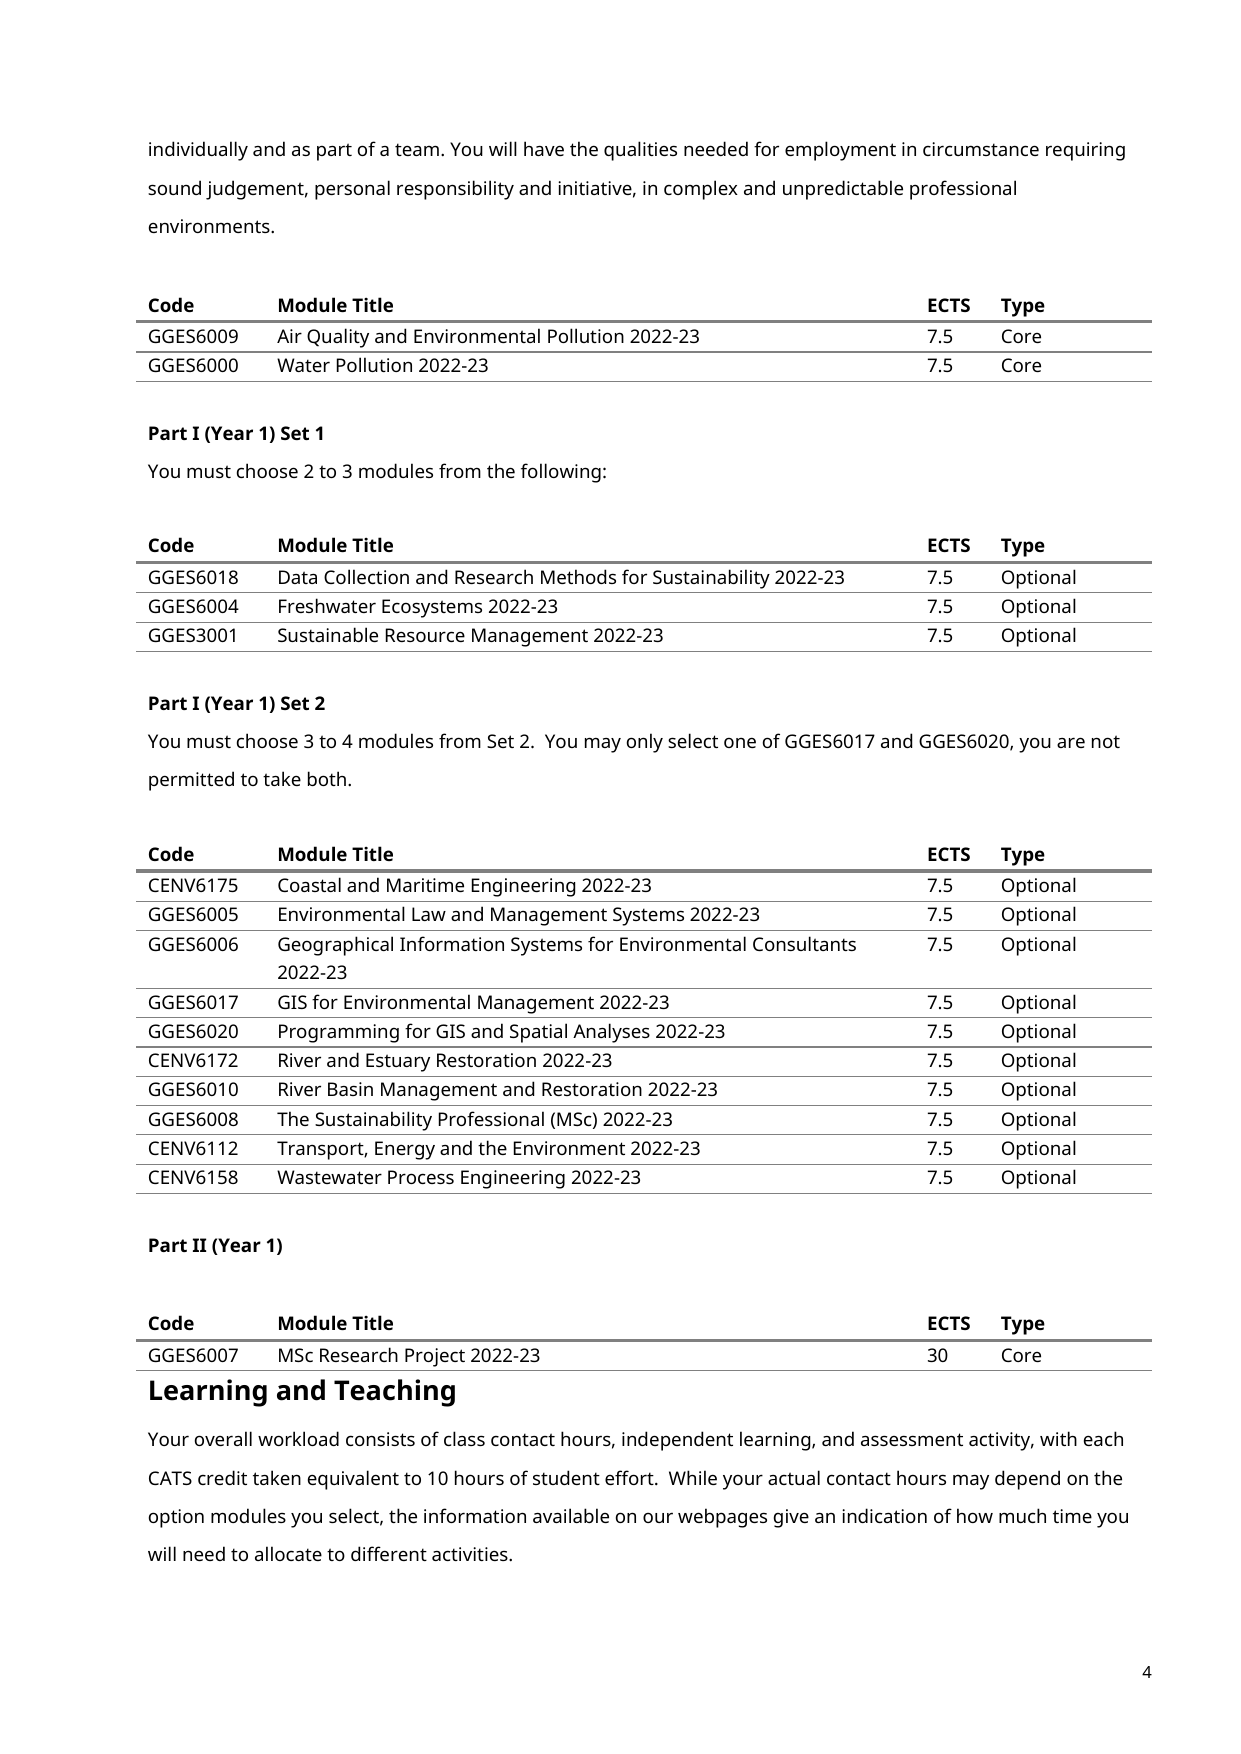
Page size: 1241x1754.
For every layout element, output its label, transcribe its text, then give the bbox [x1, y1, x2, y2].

table_cell GGES6009 [136, 323, 266, 351]
table_cell Air Quality and Environmental Pollution 2022-23 [266, 323, 916, 351]
table_cell Transport, Energy and the Environment 2022-23 [266, 1135, 916, 1163]
table_cell 7.5 [916, 353, 989, 381]
table_cell GGES6010 [136, 1077, 266, 1105]
table_cell Code [136, 292, 266, 320]
table_cell GGES6008 [136, 1106, 266, 1134]
table_cell ECTS [916, 292, 989, 320]
table_cell River Basin Management and Restoration 2022-23 [266, 1077, 916, 1105]
table_header individually and as part of a team. You will have the qualities needed for employment in circumstance requiring sound judgement, personal responsibility and initiative, in complex and unpredictable professional environments. [136, 137, 1152, 292]
table_cell 30 [916, 1342, 989, 1370]
subtitle Learning and Teaching [148, 1371, 1152, 1408]
table_cell Optional [989, 1018, 1152, 1046]
table_cell Module Title [266, 292, 916, 320]
table_cell Module Title [266, 1311, 916, 1339]
table_cell 7.5 [916, 931, 989, 988]
text Your overall workload consists of class contact hours, independent learning, and assessment activity, with each CATS credit taken equivalent to 10 hours of student effort. While your actual contact hours may depend on the option modules you select, the information available on our webpages give an indication of how much time you will need to allocate to different activities. [148, 1427, 1152, 1567]
table_cell Part I (Year 1) Set 1 You must choose 2 to 3 modules from the following: [136, 382, 1152, 533]
table_cell Wastewater Process Engineering 2022-23 [266, 1165, 916, 1193]
table_cell Part I (Year 1) Set 2 You must choose 3 to 4 modules from Set 2. You may only select one of GGES6017 and GGES6020, you are not permitted to take both. [136, 652, 1152, 841]
table_cell ECTS [916, 533, 989, 561]
table_cell Type [989, 292, 1152, 320]
table_cell Environmental Law and Management Systems 2022-23 [266, 902, 916, 930]
table_cell 7.5 [916, 1077, 989, 1105]
table_cell Optional [989, 1165, 1152, 1193]
table_cell Type [989, 1311, 1152, 1339]
table_cell 7.5 [916, 1135, 989, 1163]
table_cell Optional [989, 1048, 1152, 1076]
table_cell 7.5 [916, 989, 989, 1017]
table_cell Optional [989, 564, 1152, 592]
table_cell Optional [989, 623, 1152, 651]
table_cell 7.5 [916, 1165, 989, 1193]
table_cell ECTS [916, 1311, 989, 1339]
table_cell Code [136, 841, 266, 869]
table_cell 7.5 [916, 593, 989, 622]
table_cell Freshwater Ecosystems 2022-23 [266, 593, 916, 622]
table_cell Optional [989, 873, 1152, 901]
table_cell ECTS [916, 841, 989, 869]
table_cell Type [989, 841, 1152, 869]
table_cell CENV6175 [136, 873, 266, 901]
table_cell GGES6000 [136, 353, 266, 381]
table_cell 7.5 [916, 323, 989, 351]
table_cell GGES6005 [136, 902, 266, 930]
table_cell 7.5 [916, 1106, 989, 1134]
table_cell Optional [989, 1077, 1152, 1105]
table_cell River and Estuary Restoration 2022-23 [266, 1048, 916, 1076]
table_cell 7.5 [916, 564, 989, 592]
table_cell Optional [989, 1106, 1152, 1134]
table_cell Optional [989, 1135, 1152, 1163]
table_cell CENV6112 [136, 1135, 266, 1163]
table_cell Code [136, 533, 266, 561]
table_cell 7.5 [916, 1048, 989, 1076]
table_cell 7.5 [916, 873, 989, 901]
table_cell Code [136, 1311, 266, 1339]
table_cell GGES6020 [136, 1018, 266, 1046]
table_cell GGES6017 [136, 989, 266, 1017]
table_cell Core [989, 1342, 1152, 1370]
table_cell Programming for GIS and Spatial Analyses 2022-23 [266, 1018, 916, 1046]
table_cell Module Title [266, 533, 916, 561]
table_cell Water Pollution 2022-23 [266, 353, 916, 381]
table_cell Coastal and Maritime Engineering 2022-23 [266, 873, 916, 901]
table_cell Module Title [266, 841, 916, 869]
table_cell Type [989, 533, 1152, 561]
table_cell GGES3001 [136, 623, 266, 651]
table_cell GGES6004 [136, 593, 266, 622]
table_cell Optional [989, 902, 1152, 930]
table_cell GGES6018 [136, 564, 266, 592]
table_cell Sustainable Resource Management 2022-23 [266, 623, 916, 651]
table_cell 7.5 [916, 902, 989, 930]
table_cell CENV6172 [136, 1048, 266, 1076]
table_cell MSc Research Project 2022-23 [266, 1342, 916, 1370]
table_cell Optional [989, 989, 1152, 1017]
table_cell Optional [989, 931, 1152, 988]
table_cell Core [989, 323, 1152, 351]
table_cell CENV6158 [136, 1165, 266, 1193]
table_cell GGES6007 [136, 1342, 266, 1370]
table_cell GIS for Environmental Management 2022-23 [266, 989, 916, 1017]
table_cell The Sustainability Professional (MSc) 2022-23 [266, 1106, 916, 1134]
table_cell GGES6006 [136, 931, 266, 988]
table_cell Part II (Year 1) [136, 1194, 1152, 1311]
table_cell 7.5 [916, 623, 989, 651]
table_cell Geographical Information Systems for Environmental Consultants 2022-23 [266, 931, 916, 988]
table_cell Optional [989, 593, 1152, 622]
table_cell Data Collection and Research Methods for Sustainability 2022-23 [266, 564, 916, 592]
table_cell 7.5 [916, 1018, 989, 1046]
table_cell Core [989, 353, 1152, 381]
